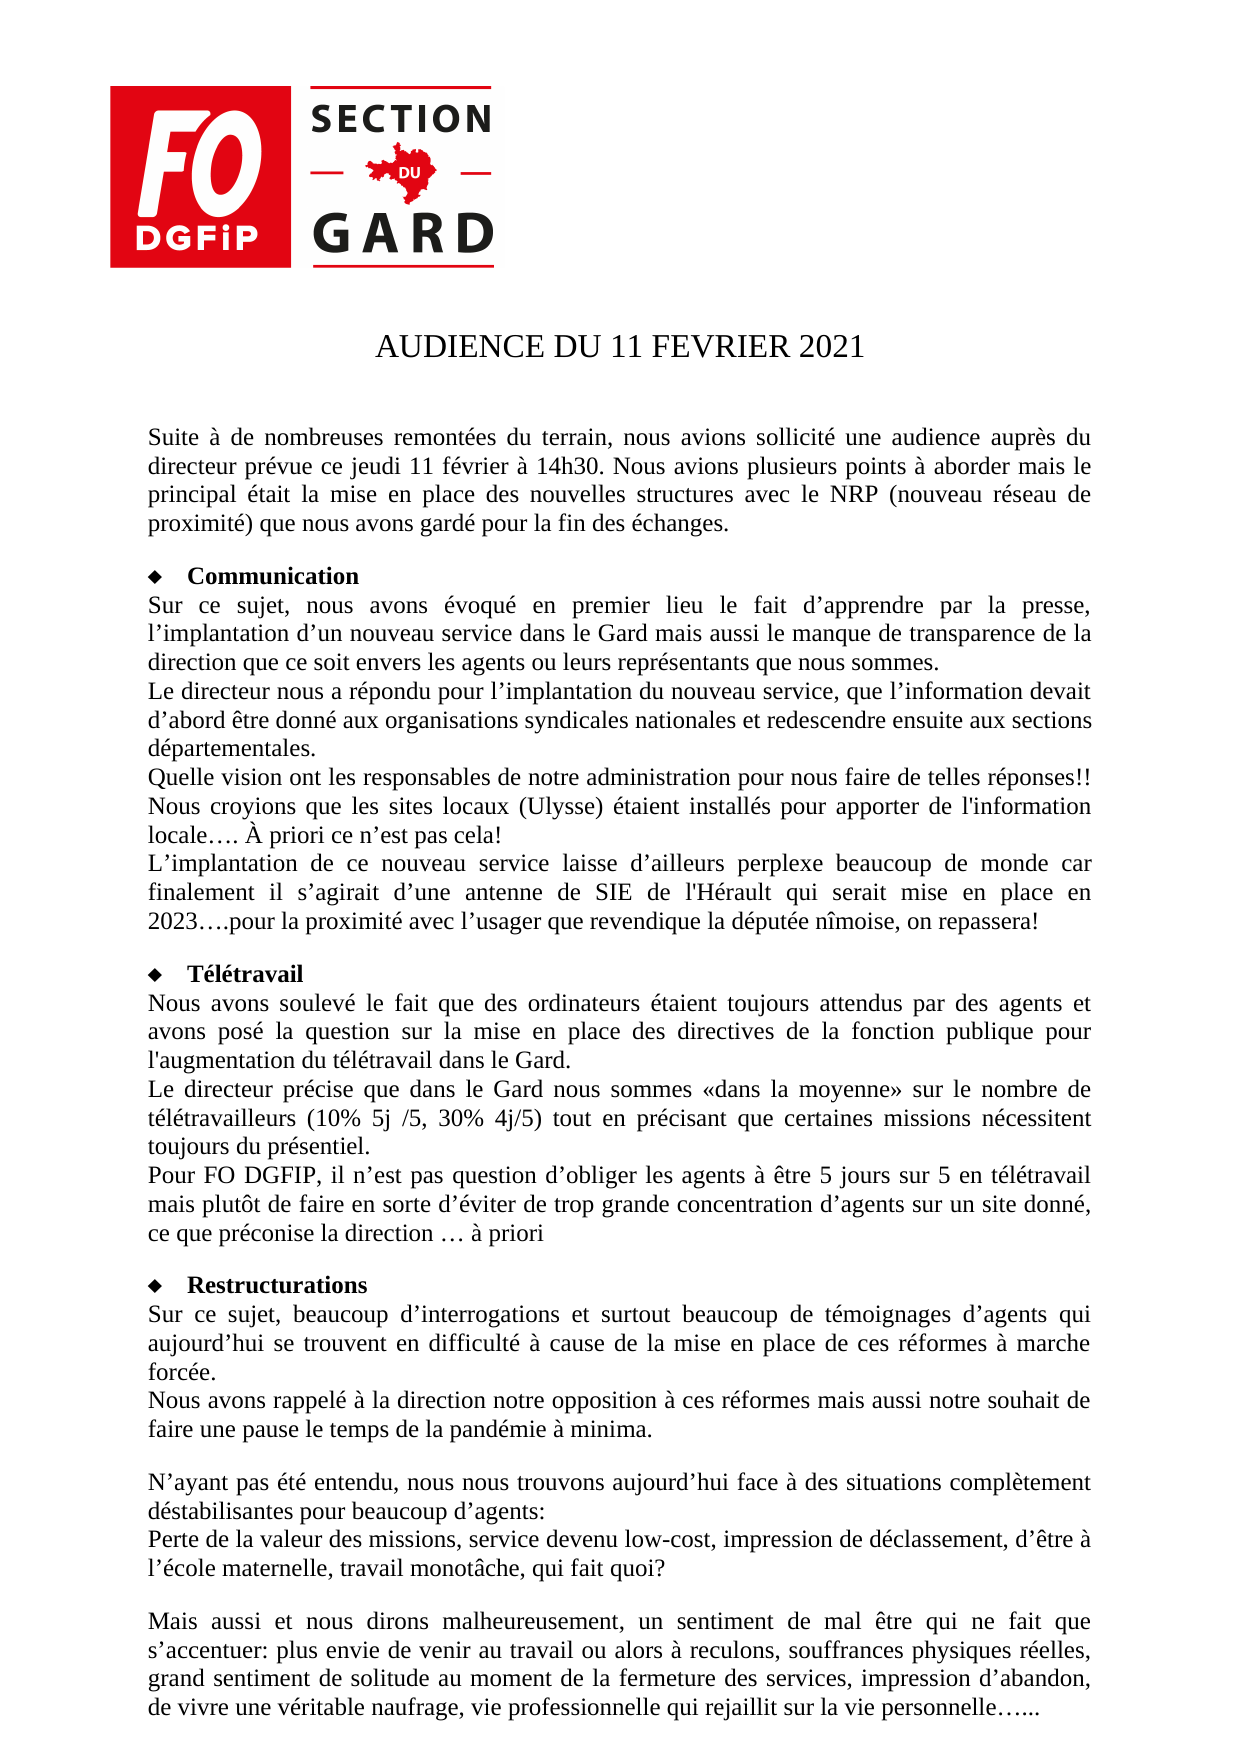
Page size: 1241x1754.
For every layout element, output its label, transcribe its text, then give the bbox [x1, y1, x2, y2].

text N’ayant pas été entendu, nous nous trouvons aujourd’hui face à des situations complètement déstabilisantes pour beaucoup d’agents: [148, 1467, 1092, 1524]
list Le directeur nous a répondu pour l’implantation du nouveau service, que l’information devait d’abord être donné aux organisations syndicales nationales et redescendre ensuite aux sections départementales. [148, 676, 1092, 762]
text Suite à de nombreuses remontées du terrain, nous avions sollicité une audience auprès du directeur prévue ce jeudi 11 février à 14h30. Nous avions plusieurs points à aborder mais le principal était la mise en place des nouvelles structures avec le NRP (nouveau réseau de proximité) que nous avons gardé pour la fin des échanges. [148, 422, 1092, 537]
text Mais aussi et nous dirons malheureusement, un sentiment de mal être qui ne fait que s’accentuer: plus envie de venir au travail ou alors à reculons, souffrances physiques réelles, grand sentiment de solitude au moment de la fermeture des services, impression d’abandon, de vivre une véritable naufrage, vie professionnelle qui rejaillit sur la vie personnelle…... [148, 1606, 1092, 1721]
list Sur ce sujet, nous avons évoqué en premier lieu le fait d’apprendre par la presse, l’implantation d’un nouveau service dans le Gard mais aussi le manque de transparence de la direction que ce soit envers les agents ou leurs représentants que nous sommes. [148, 590, 1092, 676]
text Sur ce sujet, beaucoup d’interrogations et surtout beaucoup de témoignages d’agents qui aujourd’hui se trouvent en difficulté à cause de la mise en place de ces réformes à marche forcée. [148, 1299, 1092, 1385]
text Le directeur précise que dans le Gard nous sommes «dans la moyenne» sur le nombre de télétravailleurs (10% 5j /5, 30% 4j/5) tout en précisant que certaines missions nécessitent toujours du présentiel. [148, 1074, 1092, 1160]
picture [110, 86, 505, 268]
list Communication [148, 561, 1092, 590]
text Perte de la valeur des missions, service devenu low-cost, impression de déclassement, d’être à l’école maternelle, travail monotâche, qui fait quoi? [148, 1524, 1092, 1582]
list Quelle vision ont les responsables de notre administration pour nous faire de telles réponses!!Nous croyions que les sites locaux (Ulysse) étaient installés pour apporter de l'information locale…. À priori ce n’est pas cela! [148, 762, 1092, 848]
text Pour FO DGFIP, il n’est pas question d’obliger les agents à être 5 jours sur 5 en télétravail mais plutôt de faire en sorte d’éviter de trop grande concentration d’agents sur un site donné, ce que préconise la direction … à priori [148, 1160, 1092, 1246]
list Télétravail [148, 959, 1092, 988]
list L’implantation de ce nouveau service laisse d’ailleurs perplexe beaucoup de monde car finalement il s’agirait d’une antenne de SIE de l'Hérault qui serait mise en place en 2023….pour la proximité avec l’usager que revendique la députée nîmoise, on repassera! [148, 848, 1092, 935]
text AUDIENCE DU 11 FEVRIER 2021 [148, 326, 1092, 364]
text Nous avons soulevé le fait que des ordinateurs étaient toujours attendus par des agents et avons posé la question sur la mise en place des directives de la fonction publique pour l'augmentation du télétravail dans le Gard. [148, 988, 1092, 1074]
text Nous avons rappelé à la direction notre opposition à ces réformes mais aussi notre souhait de faire une pause le temps de la pandémie à minima. [148, 1385, 1092, 1443]
list Restructurations [148, 1270, 1092, 1299]
